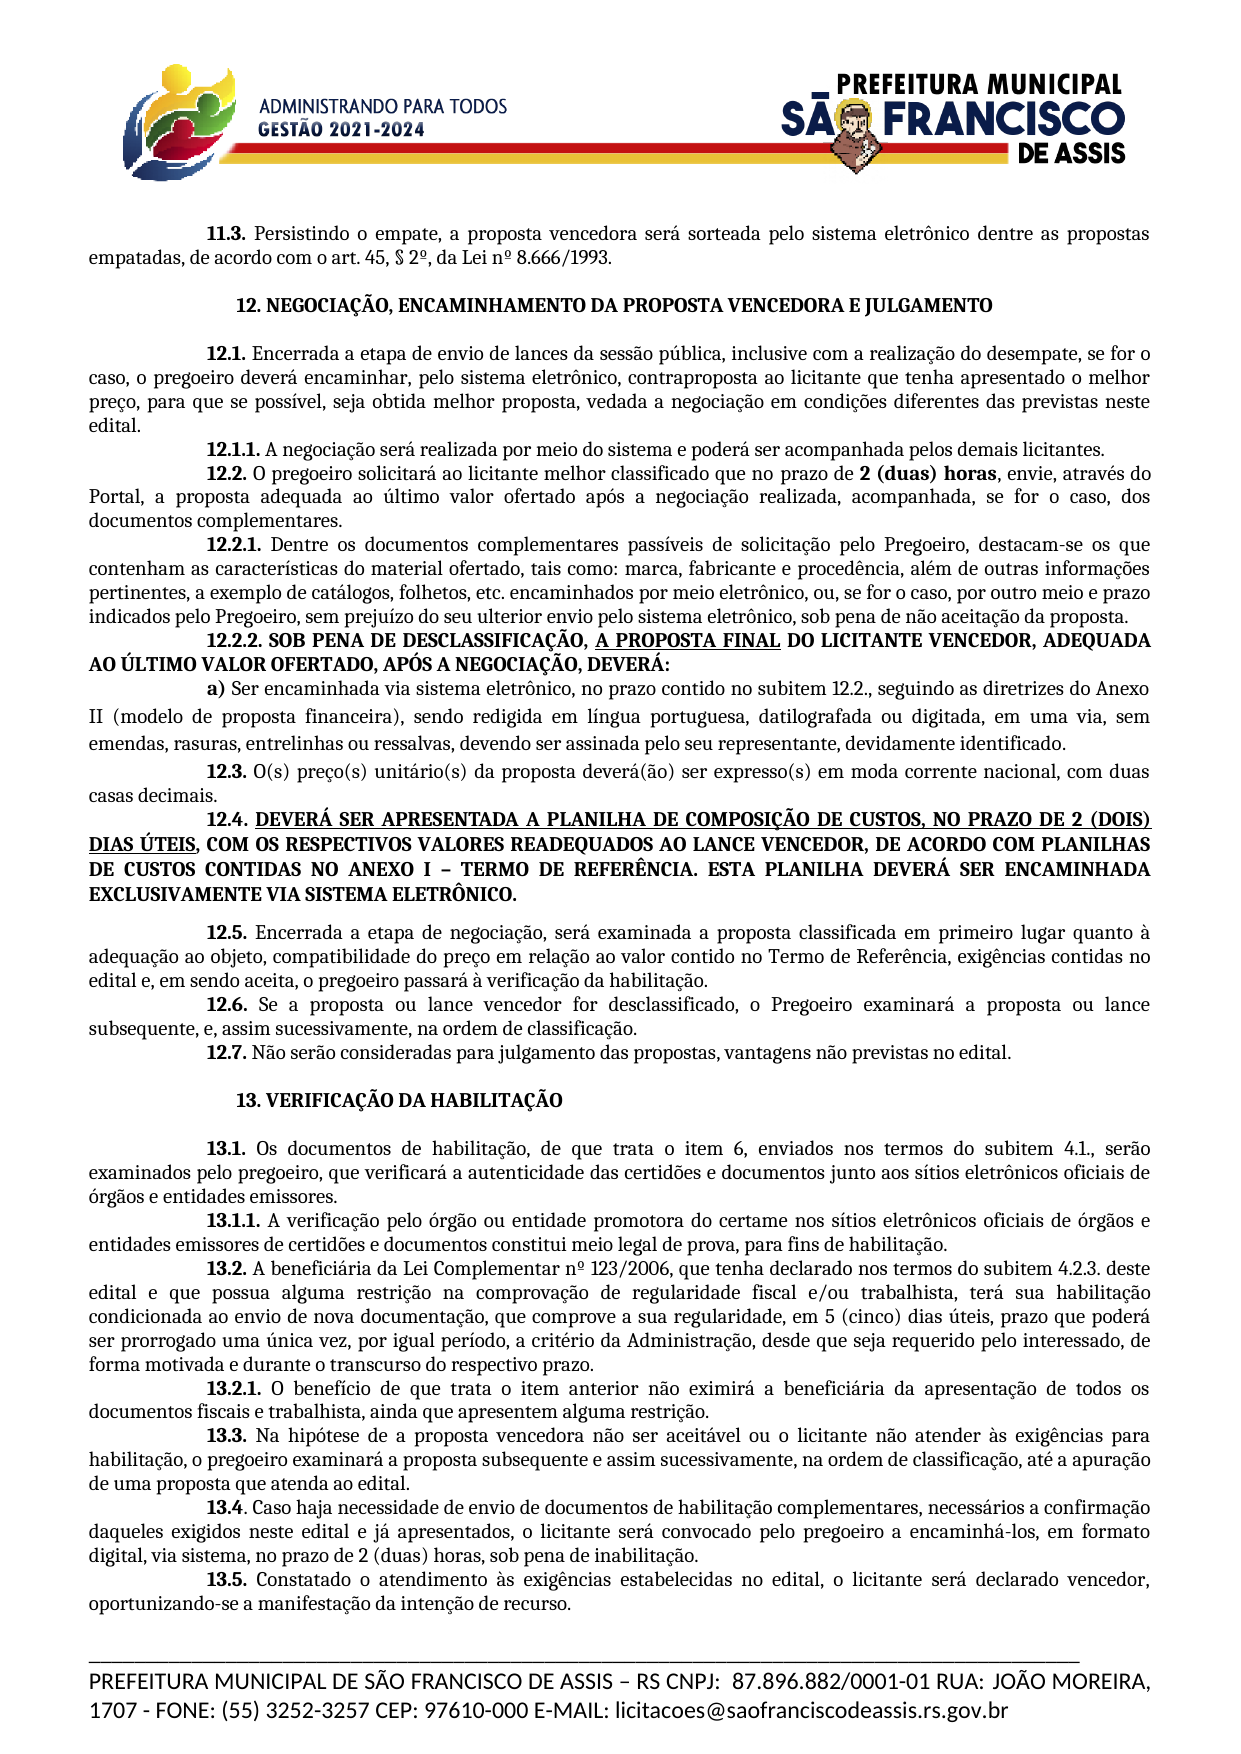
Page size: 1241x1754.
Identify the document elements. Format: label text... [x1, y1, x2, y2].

text 12.3. O(s) preço(s) unitário(s) da proposta deverá(ão) ser expresso(s) em moda corrente nacional, com duas casas decimais. [89, 759, 1152, 807]
text 13.1.1. A verificação pelo órgão ou entidade promotora do certame nos sítios eletrônicos oficiais de órgãos e entidades emissores de certidões e documentos constitui meio legal de prova, para fins de habilitação. [89, 1208, 1152, 1256]
text 12.5. Encerrada a etapa de negociação, será examinada a proposta classificada em primeiro lugar quanto à adequação ao objeto, compatibilidade do preço em relação ao valor contido no Termo de Referência, exigências contidas no edital e, em sendo aceita, o pregoeiro passará à verificação da habilitação. [89, 921, 1152, 993]
text 12.1.1. A negociação será realizada por meio do sistema e poderá ser acompanhada pelos demais licitantes. [89, 437, 1152, 461]
text 12.2.1. Dentre os documentos complementares passíveis de solicitação pelo Pregoeiro, destacam-se os que contenham as características do material ofertado, tais como: marca, fabricante e procedência, além de outras informações pertinentes, a exemplo de catálogos, folhetos, etc. encaminhados por meio eletrônico, ou, se for o caso, por outro meio e prazo indicados pelo Pregoeiro, sem prejuízo do seu ulterior envio pelo sistema eletrônico, sob pena de não aceitação da proposta. [89, 533, 1152, 629]
text 12.7. Não serão consideradas para julgamento das propostas, vantagens não previstas no edital. [89, 1041, 1152, 1065]
text a) Ser encaminhada via sistema eletrônico, no prazo contido no subitem 12.2., seguindo as diretrizes do Anexo II (modelo de proposta financeira), sendo redigida em língua portuguesa, datilografada ou digitada, em uma via, sem emendas, rasuras, entrelinhas ou ressalvas, devendo ser assinada pelo seu representante, devidamente identificado. [89, 677, 1152, 756]
text 12.2.2. SOB PENA DE DESCLASSIFICAÇÃO, A PROPOSTA FINAL DO LICITANTE VENCEDOR, ADEQUADA AO ÚLTIMO VALOR OFERTADO, APÓS A NEGOCIAÇÃO, DEVERÁ: [89, 629, 1152, 677]
text 13.2.1. O benefício de que trata o item anterior não eximirá a beneficiária da apresentação de todos os documentos fiscais e trabalhista, ainda que apresentem alguma restrição. [89, 1376, 1152, 1424]
text 13.3. Na hipótese de a proposta vencedora não ser aceitável ou o licitante não atender às exigências para habilitação, o pregoeiro examinará a proposta subsequente e assim sucessivamente, na ordem de classificação, até a apuração de uma proposta que atenda ao edital. [89, 1424, 1152, 1496]
text 13.2. A beneficiária da Lei Complementar nº 123/2006, que tenha declarado nos termos do subitem 4.2.3. deste edital e que possua alguma restrição na comprovação de regularidade fiscal e/ou trabalhista, terá sua habilitação condicionada ao envio de nova documentação, que comprove a sua regularidade, em 5 (cinco) dias úteis, prazo que poderá ser prorrogado uma única vez, por igual período, a critério da Administração, desde que seja requerido pelo interessado, de forma motivada e durante o transcurso do respectivo prazo. [89, 1256, 1152, 1376]
text 13.5. Constatado o atendimento às exigências estabelecidas no edital, o licitante será declarado vencedor, oportunizando-se a manifestação da intenção de recurso. [89, 1568, 1152, 1616]
text 12.4. Deverá ser apresentada a Planilha de composição de custos, no prazo de 2 (dois) dias úteis, com os respectivos valores readequados ao lance vencedor, de acordo com PLANILHAS DE CUSTOS contidas no Anexo I – Termo de Referência. Esta Planilha deverá ser encaminhada exclusivamente via sistema eletrônico. [89, 807, 1152, 907]
text 12. NEGOCIAÇÃO, ENCAMINHAMENTO DA PROPOSTA VENCEDORA E JULGAMENTO [89, 293, 1152, 317]
text 13.1. Os documentos de habilitação, de que trata o item 6, enviados nos termos do subitem 4.1., serão examinados pelo pregoeiro, que verificará a autenticidade das certidões e documentos junto aos sítios eletrônicos oficiais de órgãos e entidades emissores. [89, 1137, 1152, 1208]
text 12.2. O pregoeiro solicitará ao licitante melhor classificado que no prazo de 2 (duas) horas, envie, através do Portal, a proposta adequada ao último valor ofertado após a negociação realizada, acompanhada, se for o caso, dos documentos complementares. [89, 461, 1152, 533]
text 12.6. Se a proposta ou lance vencedor for desclassificado, o Pregoeiro examinará a proposta ou lance subsequente, e, assim sucessivamente, na ordem de classificação. [89, 993, 1152, 1041]
text 13. VERIFICAÇÃO DA HABILITAÇÃO [89, 1089, 1152, 1113]
text 12.1. Encerrada a etapa de envio de lances da sessão pública, inclusive com a realização do desempate, se for o caso, o pregoeiro deverá encaminhar, pelo sistema eletrônico, contraproposta ao licitante que tenha apresentado o melhor preço, para que se possível, seja obtida melhor proposta, vedada a negociação em condições diferentes das previstas neste edital. [89, 341, 1152, 437]
text 13.4. Caso haja necessidade de envio de documentos de habilitação complementares, necessários a confirmação daqueles exigidos neste edital e já apresentados, o licitante será convocado pelo pregoeiro a encaminhá-los, em formato digital, via sistema, no prazo de 2 (duas) horas, sob pena de inabilitação. [89, 1496, 1152, 1568]
text 11.3. Persistindo o empate, a proposta vencedora será sorteada pelo sistema eletrônico dentre as propostas empatadas, de acordo com o art. 45, § 2º, da Lei nº 8.666/1993. [89, 222, 1152, 269]
